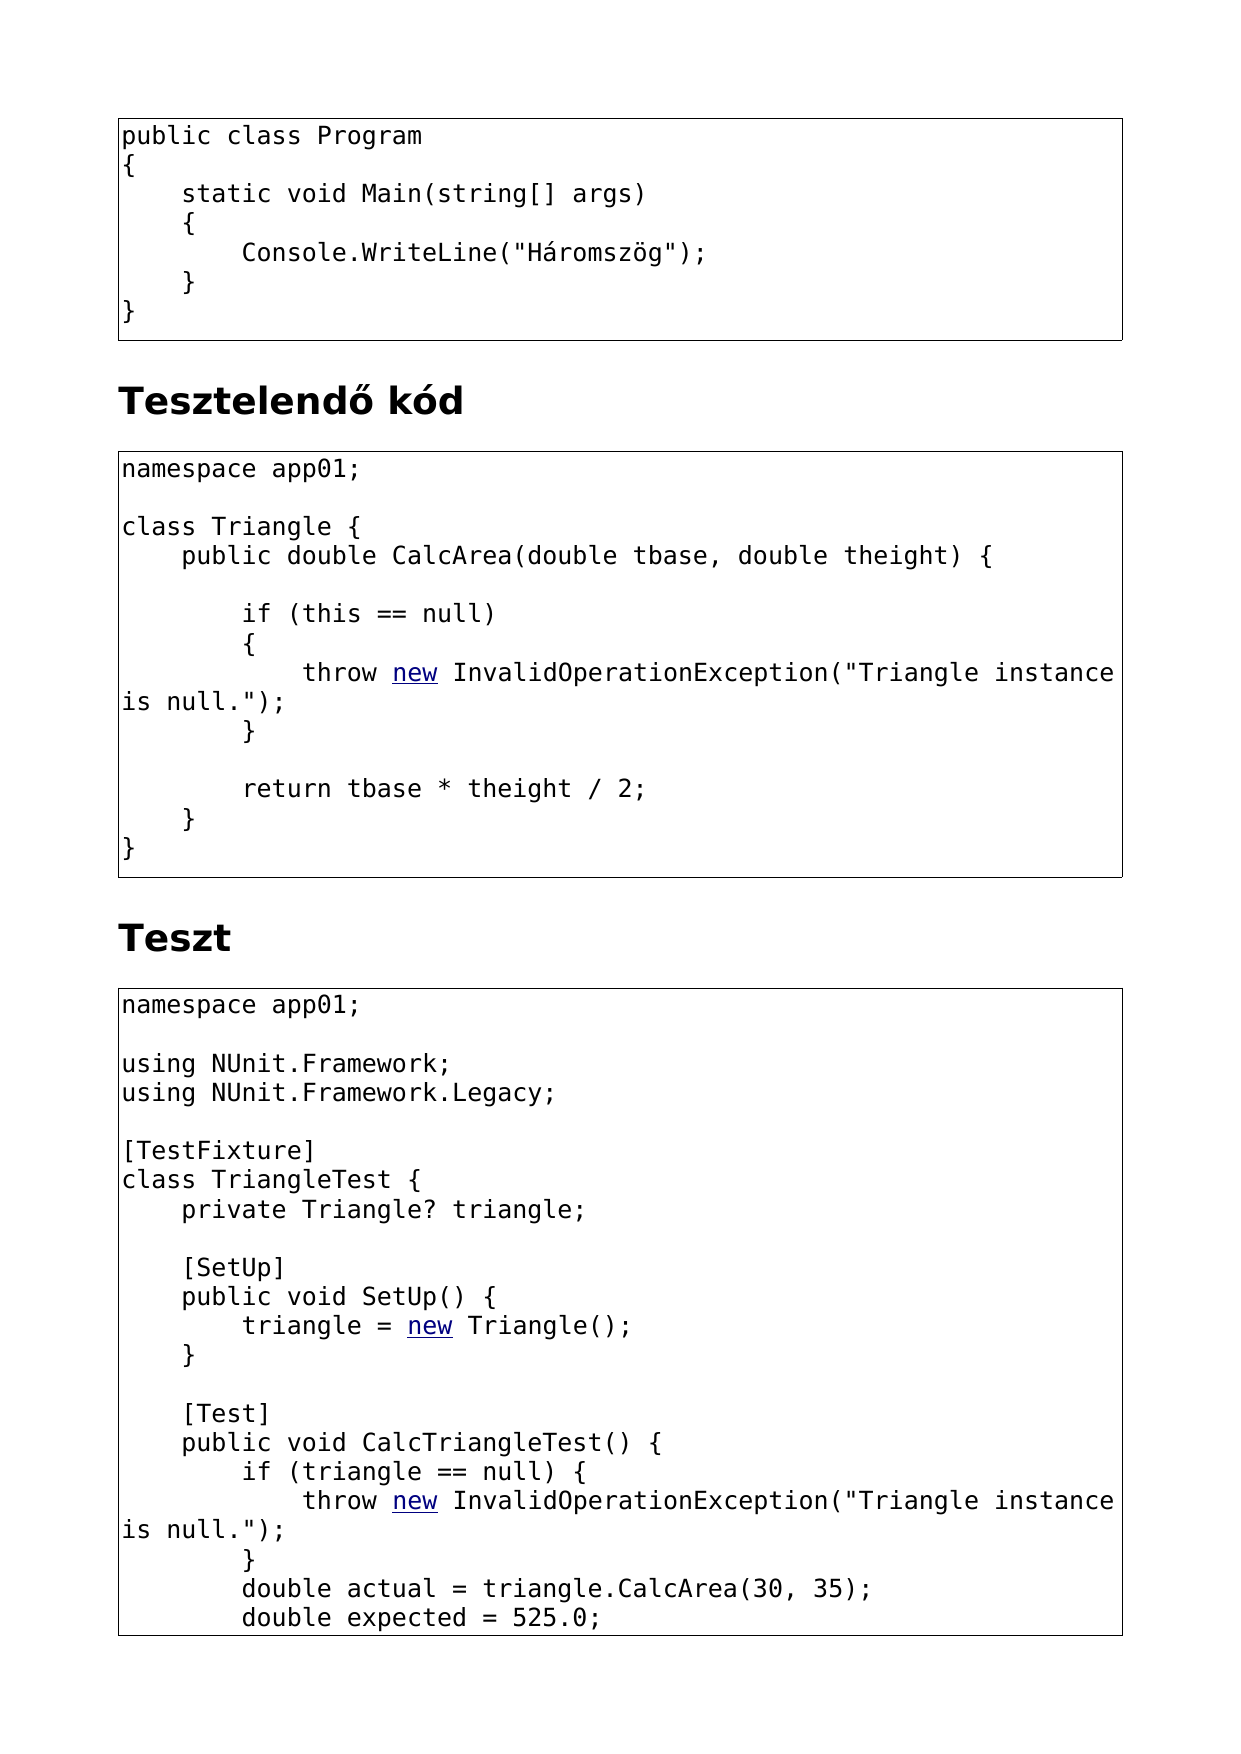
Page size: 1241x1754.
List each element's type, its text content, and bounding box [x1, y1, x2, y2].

table_header public class Program { static void Main(string[] args) { Console.WriteLine("Háromszög"); } } [119, 119, 1122, 340]
subtitle Tesztelendő kód [118, 380, 1122, 423]
subtitle Teszt [118, 917, 1122, 960]
table_header namespace app01; using NUnit.Framework; using NUnit.Framework.Legacy; [TestFixture] class TriangleTest { private Triangle? triangle; [SetUp] public void SetUp() { triangle = new Triangle(); } [Test] public void CalcTriangleTest() { if (triangle == null) { throw new InvalidOperationException("Triangle instance is null."); } double actual = triangle.CalcArea(30, 35); double expected = 525.0; [119, 989, 1122, 1635]
table_header namespace app01; class Triangle { public double CalcArea(double tbase, double theight) { if (this == null) { throw new InvalidOperationException("Triangle instance is null."); } return tbase * theight / 2; } } [119, 452, 1122, 877]
